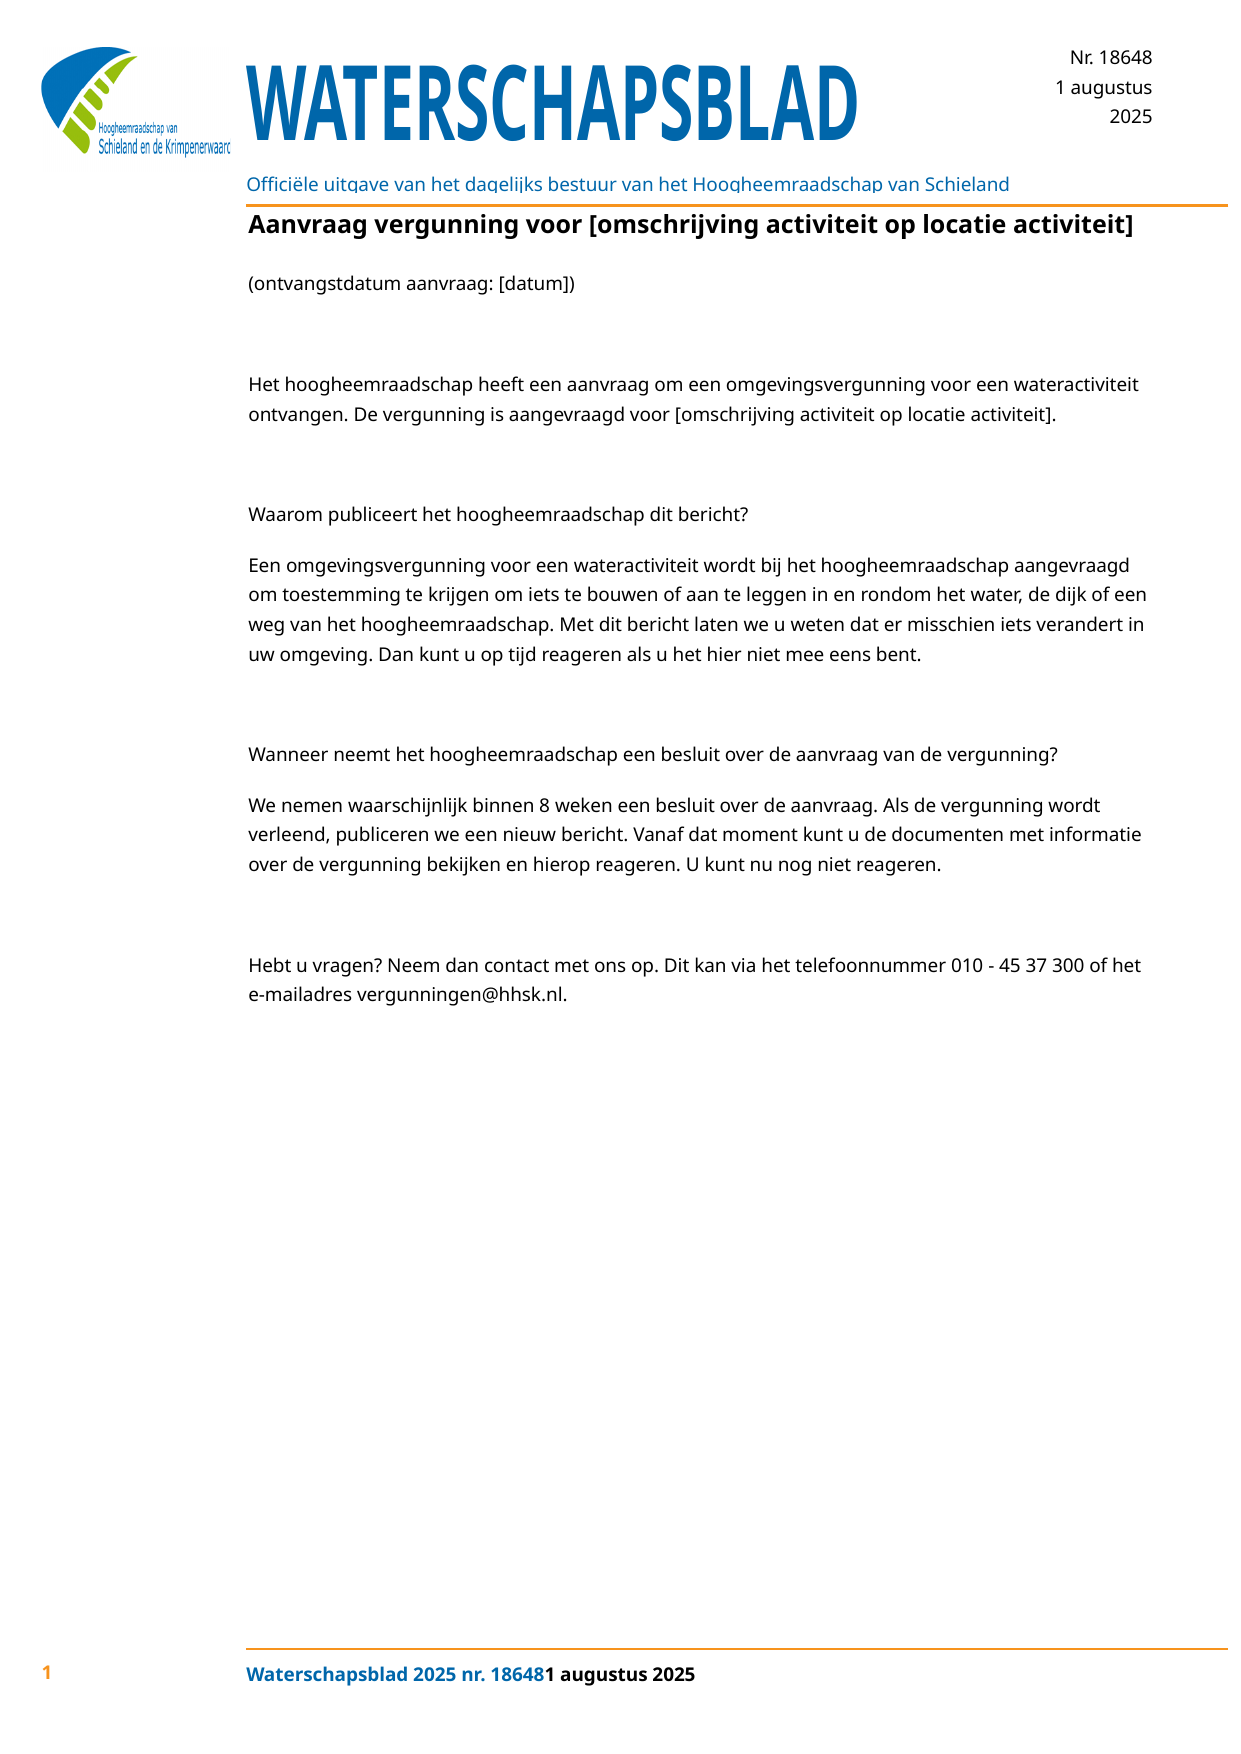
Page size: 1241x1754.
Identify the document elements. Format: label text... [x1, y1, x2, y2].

text Het hoogheemraadschap heeft een aanvraag om een omgevingsvergunning voor een wateractiviteit ontvangen. De vergunning is aangevraagd voor [omschrijving activiteit op locatie activiteit]. [248, 371, 1152, 426]
text Wanneer neemt het hoogheemraadschap een besluit over de aanvraag van de vergunning? [248, 742, 1152, 767]
text Hebt u vragen? Neem dan contact met ons op. Dit kan via het telefoonnummer 010 - 45 37 300 of het e-mailadres vergunningen@hhsk.nl. [248, 952, 1152, 1007]
text Een omgevingsvergunning voor een wateractiviteit wordt bij het hoogheemraadschap aangevraagd om toestemming te krijgen om iets te bouwen of aan te leggen in en rondom het water, de dijk of een weg van het hoogheemraadschap. Met dit bericht laten we u weten dat er misschien iets verandert in uw omgeving. Dan kunt u op tijd reageren als u het hier niet mee eens bent. [248, 552, 1152, 666]
text Waarom publiceert het hoogheemraadschap dit bericht? [248, 502, 1152, 527]
picture [41, 47, 231, 172]
text We nemen waarschijnlijk binnen 8 weken een besluit over de aanvraag. Als de vergunning wordt verleend, publiceren we een nieuw bericht. Vanaf dat moment kunt u de documenten met informatie over de vergunning bekijken en hierop reageren. U kunt nu nog niet reageren. [248, 792, 1152, 877]
text Aanvraag vergunning voor [omschrijving activiteit op locatie activiteit] [248, 207, 1152, 241]
text (ontvangstdatum aanvraag: [datum]) [248, 270, 1152, 296]
